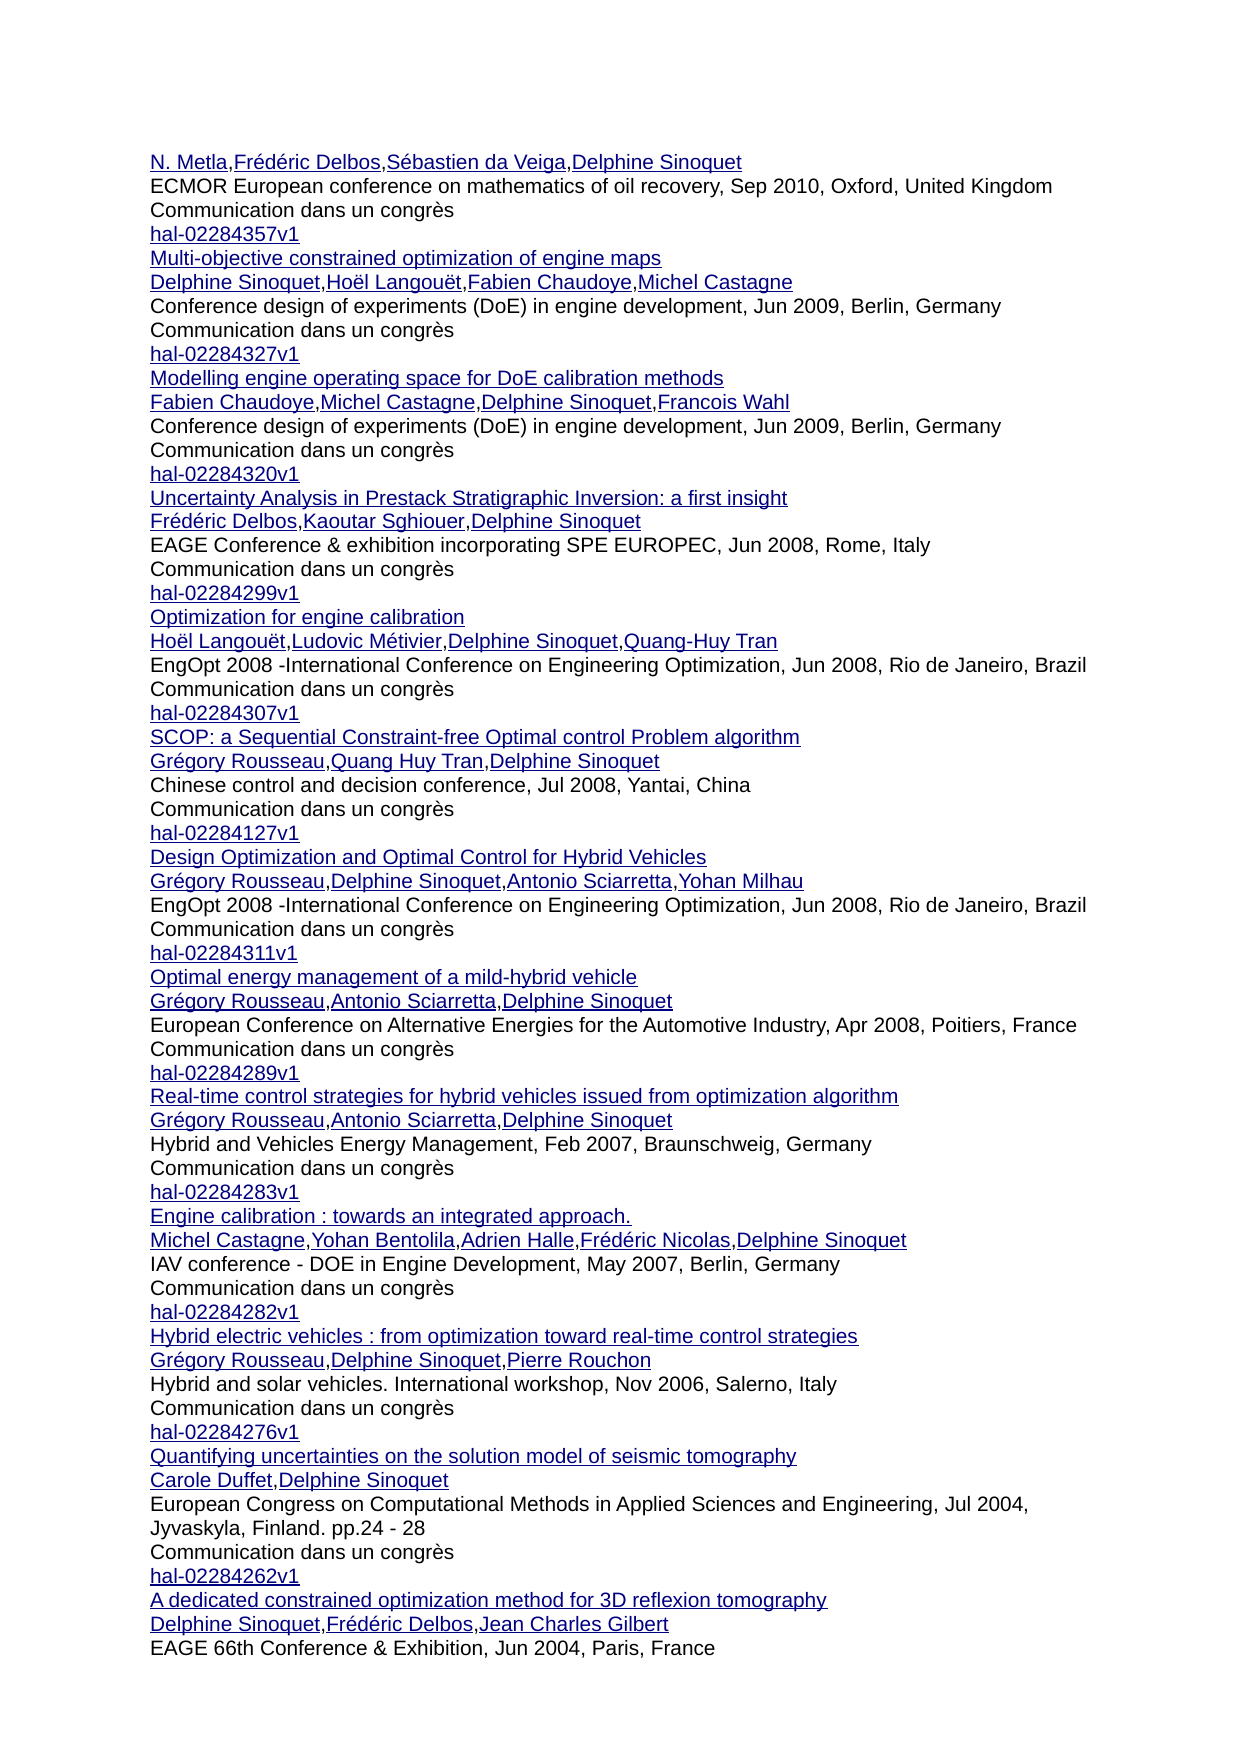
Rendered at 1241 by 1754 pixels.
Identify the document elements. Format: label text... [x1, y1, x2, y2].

table_cell Multi-objective constrained optimization of engine maps Delphine Sinoquet,Hoël Langouët,Fabien Chaudoye,Michel Castagne Conference design of experiments (DoE) in engine development, Jun 2009, Berlin, Germany Communication dans un congrès hal-02284327v1 [150, 246, 1090, 366]
table_cell Quantifying uncertainties on the solution model of seismic tomography Carole Duffet,Delphine Sinoquet European Congress on Computational Methods in Applied Sciences and Engineering, Jul 2004, Jyvaskyla, Finland. pp.24 - 28 Communication dans un congrès hal-02284262v1 [150, 1444, 1090, 1587]
table_cell A dedicated constrained optimization method for 3D reflexion tomography Delphine Sinoquet,Frédéric Delbos,Jean Charles Gilbert EAGE 66th Conference & Exhibition, Jun 2004, Paris, France [150, 1588, 1090, 1659]
table_cell Hybrid electric vehicles : from optimization toward real-time control strategies Grégory Rousseau,Delphine Sinoquet,Pierre Rouchon Hybrid and solar vehicles. International workshop, Nov 2006, Salerno, Italy Communication dans un congrès hal-02284276v1 [150, 1324, 1090, 1444]
table_cell SCOP: a Sequential Constraint-free Optimal control Problem algorithm Grégory Rousseau,Quang Huy Tran,Delphine Sinoquet Chinese control and decision conference, Jul 2008, Yantai, China Communication dans un congrès hal-02284127v1 [150, 725, 1090, 845]
table_cell N. Metla,Frédéric Delbos,Sébastien da Veiga,Delphine Sinoquet ECMOR European conference on mathematics of oil recovery, Sep 2010, Oxford, United Kingdom Communication dans un congrès hal-02284357v1 [150, 150, 1090, 246]
table_cell Uncertainty Analysis in Prestack Stratigraphic Inversion: a first insight Frédéric Delbos,Kaoutar Sghiouer,Delphine Sinoquet EAGE Conference & exhibition incorporating SPE EUROPEC, Jun 2008, Rome, Italy Communication dans un congrès hal-02284299v1 [150, 485, 1090, 605]
table_cell Design Optimization and Optimal Control for Hybrid Vehicles Grégory Rousseau,Delphine Sinoquet,Antonio Sciarretta,Yohan Milhau EngOpt 2008 -International Conference on Engineering Optimization, Jun 2008, Rio de Janeiro, Brazil Communication dans un congrès hal-02284311v1 [150, 845, 1090, 964]
table_cell Modelling engine operating space for DoE calibration methods Fabien Chaudoye,Michel Castagne,Delphine Sinoquet,Francois Wahl Conference design of experiments (DoE) in engine development, Jun 2009, Berlin, Germany Communication dans un congrès hal-02284320v1 [150, 366, 1090, 485]
table_cell Engine calibration : towards an integrated approach. Michel Castagne,Yohan Bentolila,Adrien Halle,Frédéric Nicolas,Delphine Sinoquet IAV conference - DOE in Engine Development, May 2007, Berlin, Germany Communication dans un congrès hal-02284282v1 [150, 1204, 1090, 1324]
table_cell Real-time control strategies for hybrid vehicles issued from optimization algorithm Grégory Rousseau,Antonio Sciarretta,Delphine Sinoquet Hybrid and Vehicles Energy Management, Feb 2007, Braunschweig, Germany Communication dans un congrès hal-02284283v1 [150, 1084, 1090, 1204]
table_cell Optimal energy management of a mild-hybrid vehicle Grégory Rousseau,Antonio Sciarretta,Delphine Sinoquet European Conference on Alternative Energies for the Automotive Industry, Apr 2008, Poitiers, France Communication dans un congrès hal-02284289v1 [150, 965, 1090, 1084]
table_cell Optimization for engine calibration Hoël Langouët,Ludovic Métivier,Delphine Sinoquet,Quang-Huy Tran EngOpt 2008 -International Conference on Engineering Optimization, Jun 2008, Rio de Janeiro, Brazil Communication dans un congrès hal-02284307v1 [150, 605, 1090, 725]
